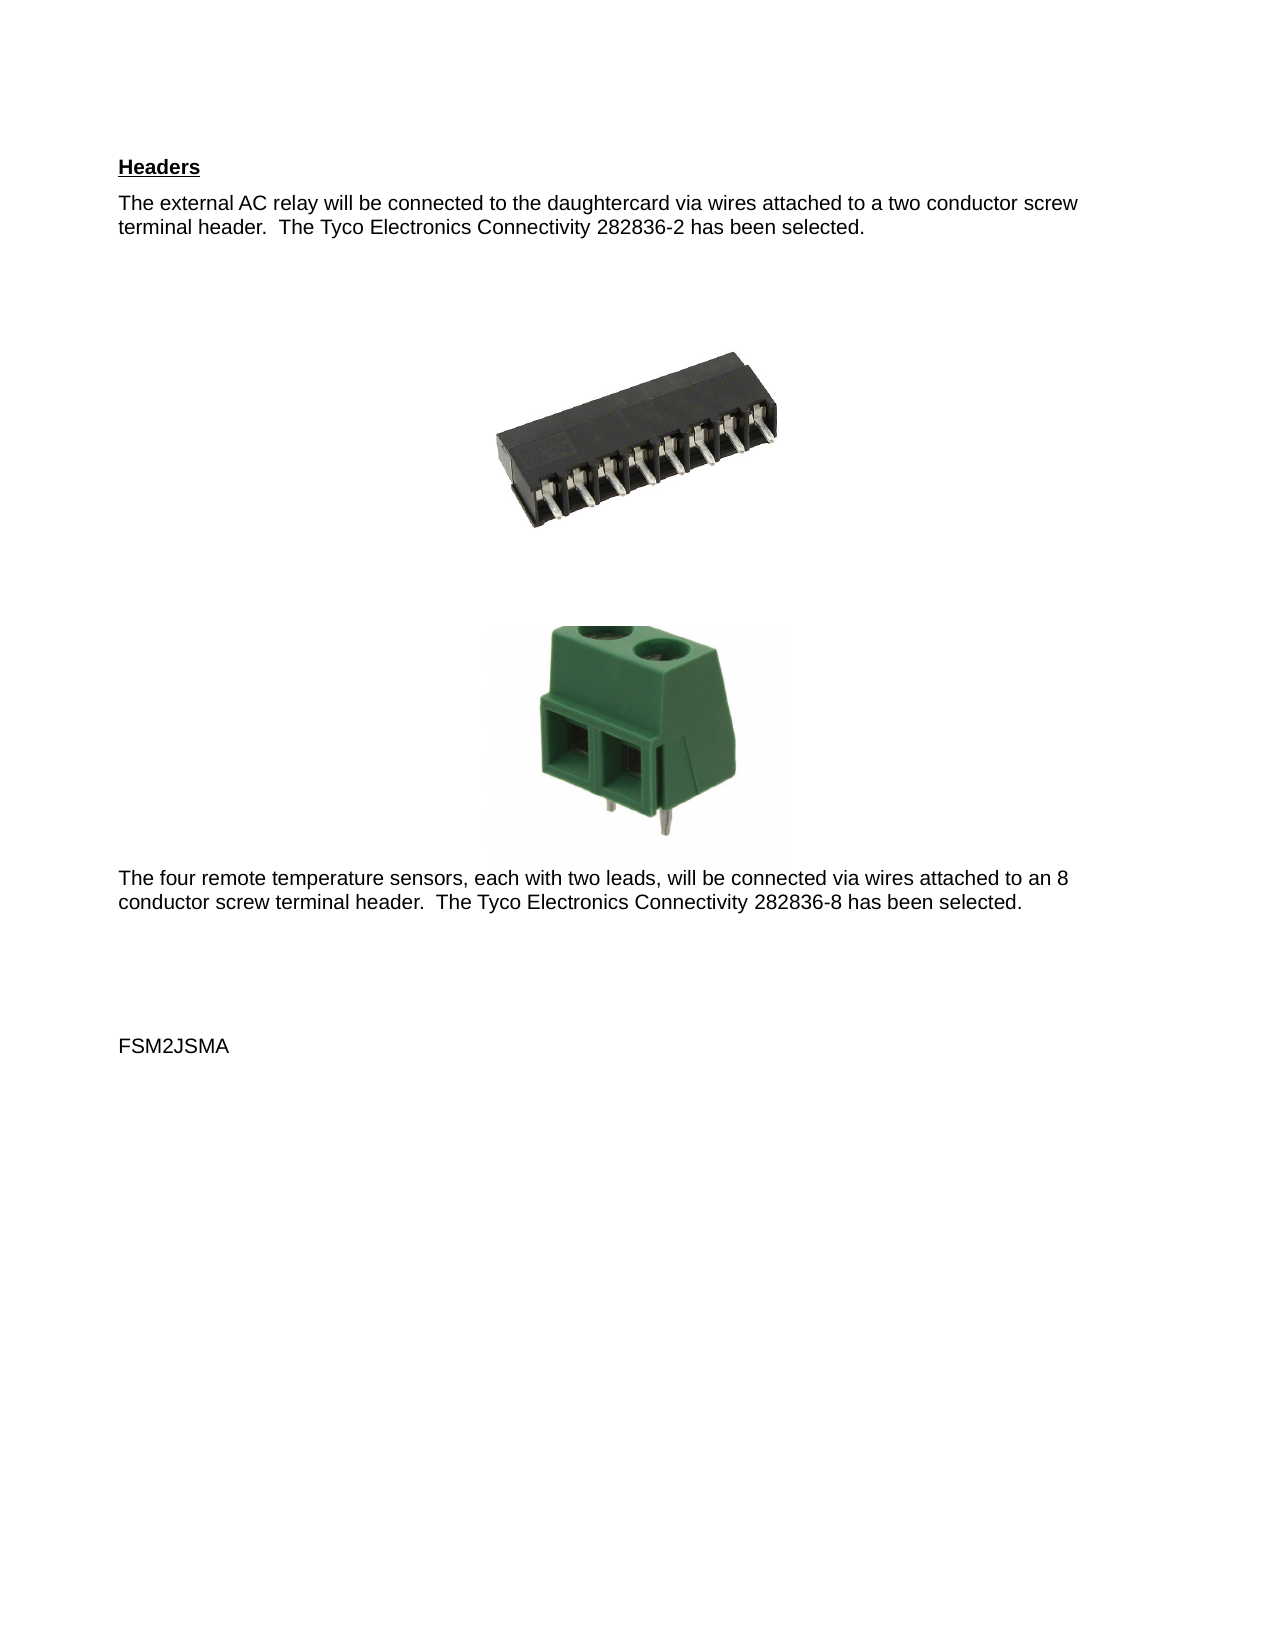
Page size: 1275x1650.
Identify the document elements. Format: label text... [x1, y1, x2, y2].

text The four remote temperature sensors, each with two leads, will be connected via wires attached to an 8 conductor screw terminal header. The Tyco Electronics Connectivity 282836-8 has been selected. [118, 251, 1157, 913]
text The external AC relay will be connected to the daughtercard via wires attached to a two conductor screw terminal header. The Tyco Electronics Connectivity 282836-2 has been selected. [118, 191, 1157, 238]
subtitle Headers [118, 154, 1157, 178]
picture [450, 251, 826, 866]
text FSM2JSMA [118, 1033, 1157, 1057]
